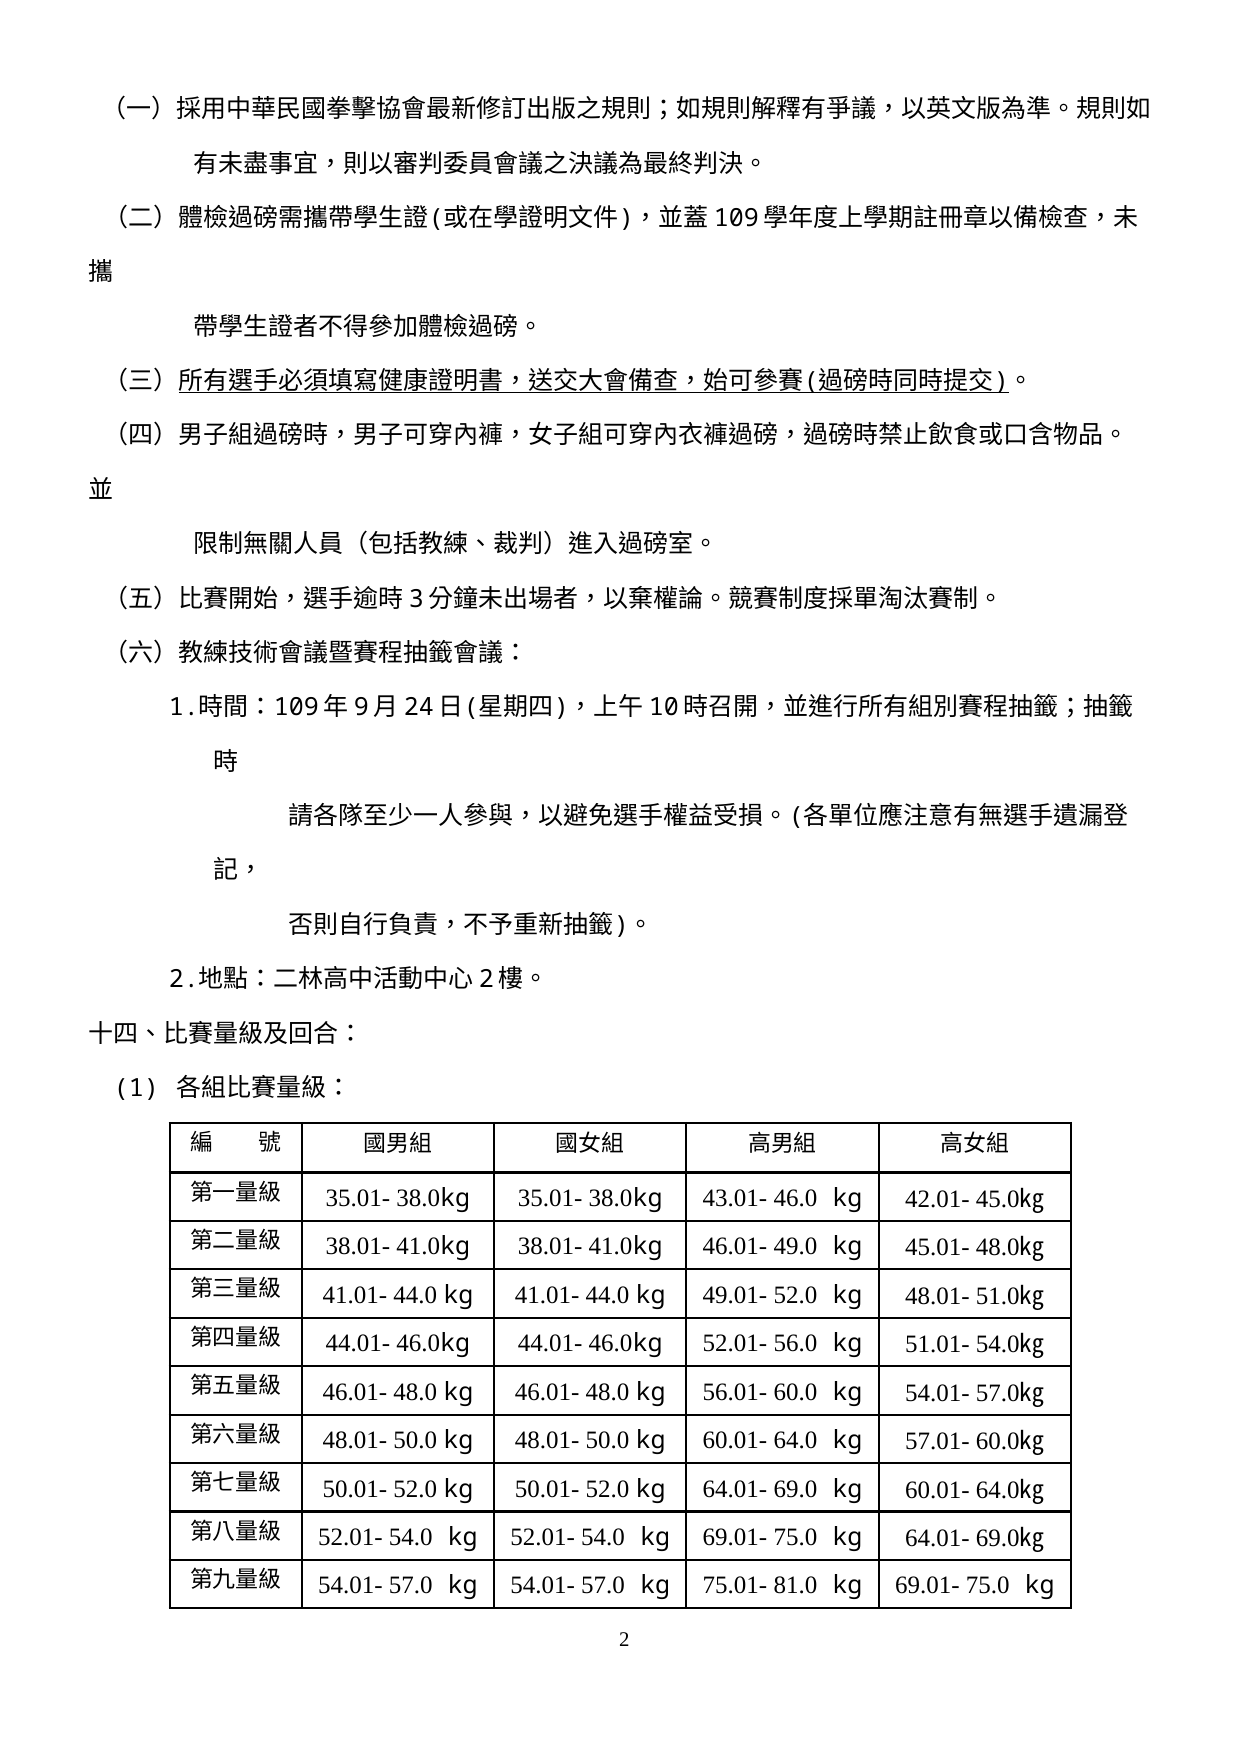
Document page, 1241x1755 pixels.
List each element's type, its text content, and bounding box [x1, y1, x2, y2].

table_cell 第九量級 [171, 1561, 301, 1607]
table_header 國女組 [495, 1124, 685, 1171]
table_cell 第二量級 [171, 1222, 301, 1268]
table_cell 52.01- 54.0 kg [495, 1513, 685, 1559]
table_cell 56.01- 60.0 kg [687, 1367, 878, 1413]
table_cell 44.01- 46.0kg [303, 1319, 493, 1365]
text 否則自行負責，不予重新抽籤)。 [139, 904, 1152, 941]
text 十四、比賽量級及回合： [89, 1013, 1152, 1049]
text 有未盡事宜，則以審判委員會議之決議為最終判決。 [89, 143, 1152, 179]
table_cell 46.01- 49.0 kg [687, 1222, 878, 1268]
table_cell 52.01- 54.0 kg [303, 1513, 493, 1559]
table_cell 50.01- 52.0 kg [495, 1464, 685, 1510]
text （四）男子組過磅時，男子可穿內褲，女子組可穿內衣褲過磅，過磅時禁止飲食或口含物品。並 [89, 415, 1152, 506]
text （二）體檢過磅需攜帶學生證(或在學證明文件)，並蓋109學年度上學期註冊章以備檢查，未攜 [89, 197, 1152, 288]
table_cell 69.01- 75.0 kg [687, 1513, 878, 1559]
text 1.時間：109年9月24日(星期四)，上午10時召開，並進行所有組別賽程抽籤；抽籤時 [139, 687, 1152, 777]
table_cell 50.01- 52.0 kg [303, 1464, 493, 1510]
table_header 高男組 [687, 1124, 878, 1171]
table_cell 第七量級 [171, 1464, 301, 1510]
table_cell 第五量級 [171, 1367, 301, 1413]
table_cell 54.01- 57.0 kg [495, 1561, 685, 1607]
table_cell 60.01- 64.0㎏ [880, 1464, 1070, 1510]
table_cell 42.01- 45.0㎏ [880, 1174, 1070, 1220]
table_cell 54.01- 57.0 kg [303, 1561, 493, 1607]
table_cell 48.01- 50.0 kg [495, 1416, 685, 1462]
table_cell 45.01- 48.0㎏ [880, 1222, 1070, 1268]
table_cell 41.01- 44.0 kg [303, 1270, 493, 1317]
table_header 國男組 [303, 1124, 493, 1171]
text 帶學生證者不得參加體檢過磅。 [89, 306, 1152, 342]
text （三）所有選手必須填寫健康證明書，送交大會備查，始可參賽(過磅時同時提交)。 [89, 361, 1152, 397]
table_cell 69.01- 75.0 kg [880, 1561, 1070, 1607]
table_cell 57.01- 60.0㎏ [880, 1416, 1070, 1462]
text 限制無關人員（包括教練、裁判）進入過磅室。 [89, 524, 1152, 560]
table_cell 43.01- 46.0 kg [687, 1174, 878, 1220]
table_cell 49.01- 52.0 kg [687, 1270, 878, 1317]
text 請各隊至少一人參與，以避免選手權益受損。(各單位應注意有無選手遺漏登記， [139, 796, 1152, 886]
table_cell 35.01- 38.0kg [495, 1174, 685, 1220]
table_cell 54.01- 57.0㎏ [880, 1367, 1070, 1413]
text （六）教練技術會議暨賽程抽籤會議： [89, 632, 1152, 669]
table_header 高女組 [880, 1124, 1070, 1171]
table_cell 60.01- 64.0 kg [687, 1416, 878, 1462]
table_cell 第八量級 [171, 1513, 301, 1559]
table_cell 38.01- 41.0kg [303, 1222, 493, 1268]
table_cell 第三量級 [171, 1270, 301, 1317]
text 2.地點：二林高中活動中心2樓。 [139, 959, 1152, 995]
table_cell 第六量級 [171, 1416, 301, 1462]
table_cell 38.01- 41.0kg [495, 1222, 685, 1268]
table_cell 35.01- 38.0kg [303, 1174, 493, 1220]
table_header 編 號 [171, 1124, 301, 1171]
text （五）比賽開始，選手逾時3分鐘未出場者，以棄權論。競賽制度採單淘汰賽制。 [89, 578, 1152, 614]
table_cell 75.01- 81.0 kg [687, 1561, 878, 1607]
table_cell 46.01- 48.0 kg [303, 1367, 493, 1413]
table_cell 48.01- 51.0㎏ [880, 1270, 1070, 1317]
list 各組比賽量級： [114, 1067, 1152, 1104]
table_cell 46.01- 48.0 kg [495, 1367, 685, 1413]
table_cell 48.01- 50.0 kg [303, 1416, 493, 1462]
table_cell 第四量級 [171, 1319, 301, 1365]
table_cell 52.01- 56.0 kg [687, 1319, 878, 1365]
table_cell 41.01- 44.0 kg [495, 1270, 685, 1317]
text （一）採用中華民國拳擊協會最新修訂出版之規則；如規則解釋有爭議，以英文版為準。規則如 [101, 89, 1152, 125]
table_cell 64.01- 69.0㎏ [880, 1513, 1070, 1559]
table_cell 64.01- 69.0 kg [687, 1464, 878, 1510]
table_cell 44.01- 46.0kg [495, 1319, 685, 1365]
table_cell 第一量級 [171, 1174, 301, 1220]
table_cell 51.01- 54.0㎏ [880, 1319, 1070, 1365]
